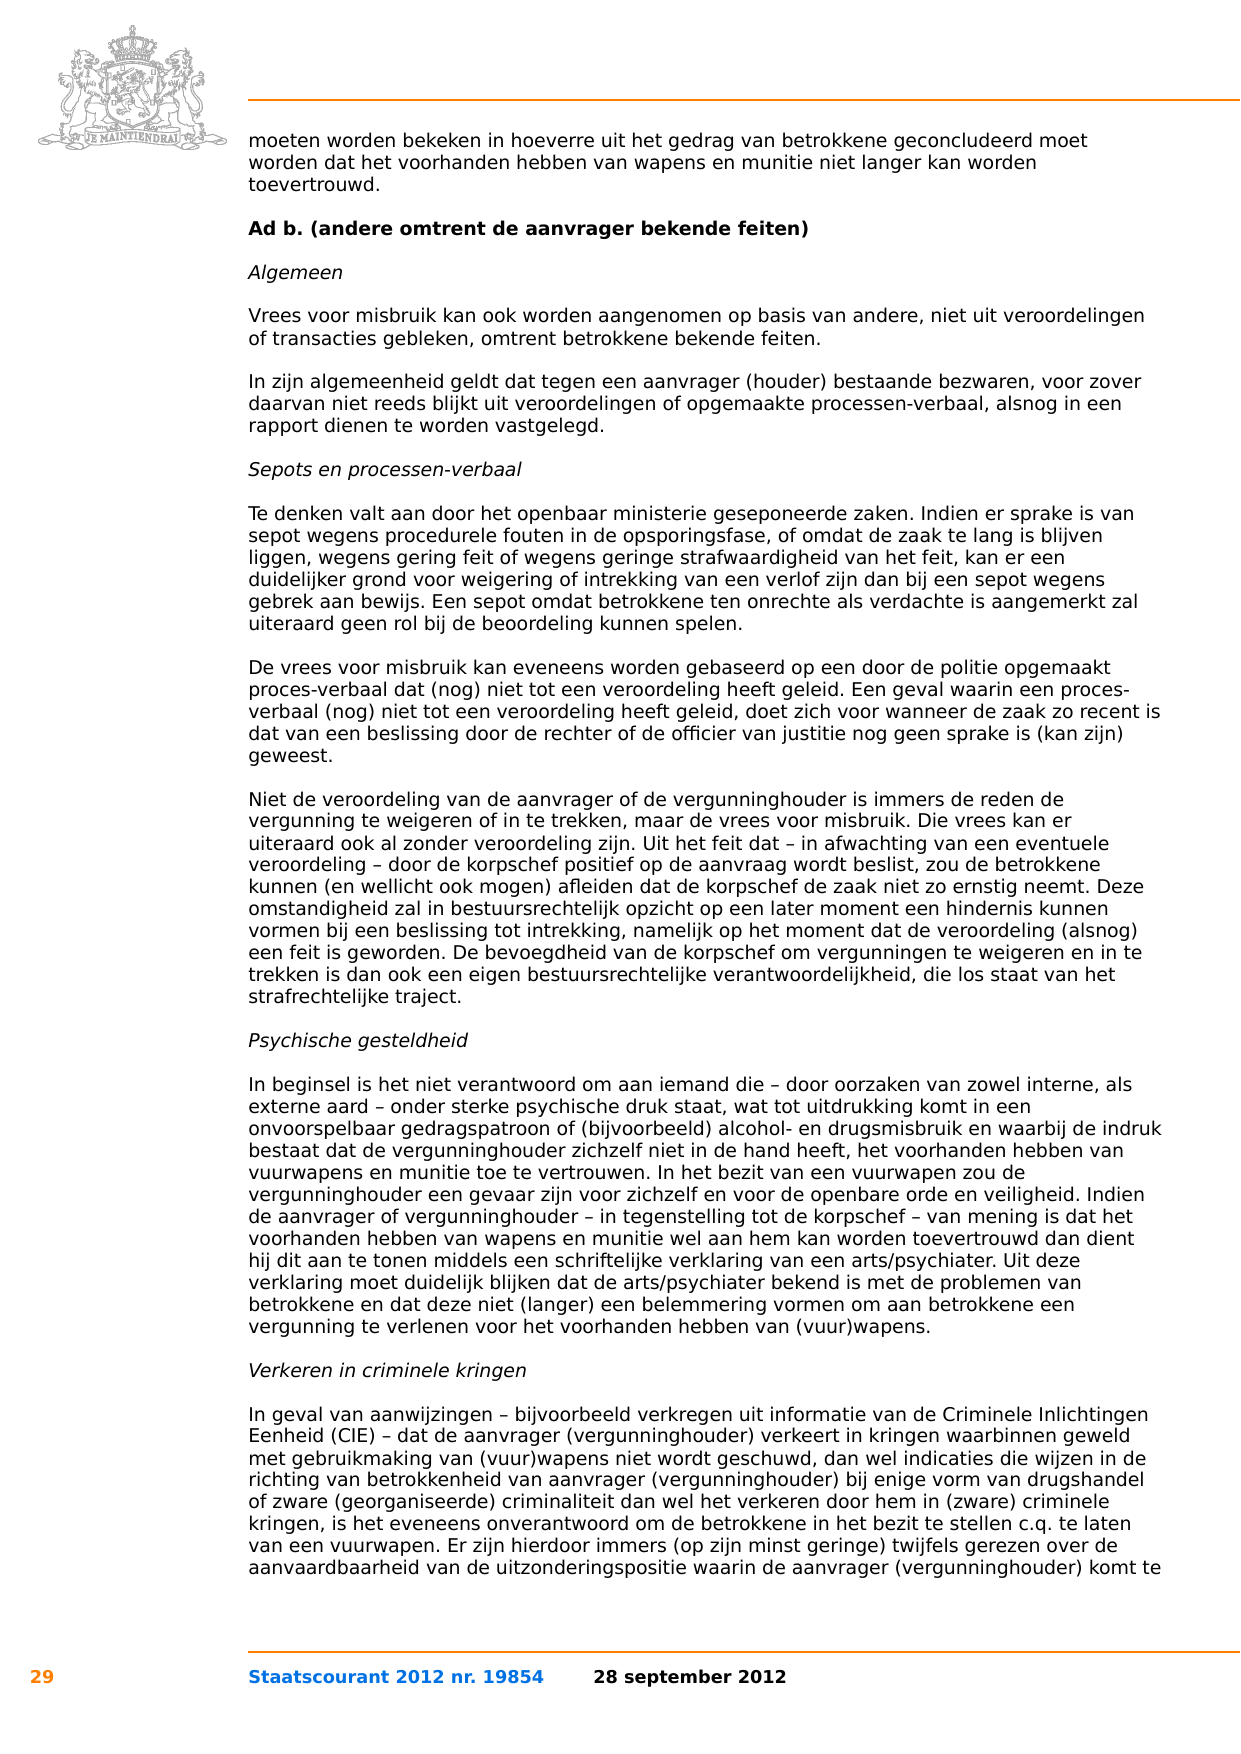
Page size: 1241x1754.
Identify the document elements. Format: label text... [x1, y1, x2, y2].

subtitle Psychische gesteldheid [248, 1030, 1163, 1052]
text Niet de veroordeling van de aanvrager of de vergunninghouder is immers de reden de vergunning te weigeren of in te trekken, maar de vrees voor misbruik. Die vrees kan er uiteraard ook al zonder veroordeling zijn. Uit het feit dat – in afwachting van een eventuele veroordeling – door de korpschef positief op de aanvraag wordt beslist, zou de betrokkene kunnen (en wellicht ook mogen) afleiden dat de korpschef de zaak niet zo ernstig neemt. Deze omstandigheid zal in bestuursrechtelijk opzicht op een later moment een hindernis kunnen vormen bij een beslissing tot intrekking, namelijk op het moment dat de veroordeling (alsnog) een feit is geworden. De bevoegdheid van de korpschef om vergunningen te weigeren en in te trekken is dan ook een eigen bestuursrechtelijke verantwoordelijkheid, die los staat van het strafrechtelijke traject. [248, 788, 1163, 1008]
text In beginsel is het niet verantwoord om aan iemand die – door oorzaken van zowel interne, als externe aard – onder sterke psychische druk staat, wat tot uitdrukking komt in een onvoorspelbaar gedragspatroon of (bijvoorbeeld) alcohol- en drugsmisbruik en waarbij de indruk bestaat dat de vergunninghouder zichzelf niet in de hand heeft, het voorhanden hebben van vuurwapens en munitie toe te vertrouwen. In het bezit van een vuurwapen zou de vergunninghouder een gevaar zijn voor zichzelf en voor de openbare orde en veiligheid. Indien de aanvrager of vergunninghouder – in tegenstelling tot de korpschef – van mening is dat het voorhanden hebben van wapens en munitie wel aan hem kan worden toevertrouwd dan dient hij dit aan te tonen middels een schriftelijke verklaring van een arts/psychiater. Uit deze verklaring moet duidelijk blijken dat de arts/psychiater bekend is met de problemen van betrokkene en dat deze niet (langer) een belemmering vormen om aan betrokkene een vergunning te verlenen voor het voorhanden hebben van (vuur)wapens. [248, 1074, 1163, 1338]
text In geval van aanwijzingen – bijvoorbeeld verkregen uit informatie van de Criminele Inlichtingen Eenheid (CIE) – dat de aanvrager (vergunninghouder) verkeert in kringen waarbinnen geweld met gebruikmaking van (vuur)wapens niet wordt geschuwd, dan wel indicaties die wijzen in de richting van betrokkenheid van aanvrager (vergunninghouder) bij enige vorm van drugshandel of zware (georganiseerde) criminaliteit dan wel het verkeren door hem in (zware) criminele kringen, is het eveneens onverantwoord om de betrokkene in het bezit te stellen c.q. te laten van een vuurwapen. Er zijn hierdoor immers (op zijn minst geringe) twijfels gerezen over de aanvaardbaarheid van de uitzonderingspositie waarin de aanvrager (vergunninghouder) komt te [248, 1403, 1163, 1579]
subtitle Sepots en processen-verbaal [248, 459, 1163, 481]
text moeten worden bekeken in hoeverre uit het gedrag van betrokkene geconcludeerd moet worden dat het voorhanden hebben van wapens en munitie niet langer kan worden toevertrouwd. [248, 130, 1163, 196]
subtitle Verkeren in criminele kringen [248, 1359, 1163, 1382]
subtitle Algemeen [248, 262, 1163, 283]
picture [38, 25, 227, 150]
subtitle Ad b. (andere omtrent de aanvrager bekende feiten) [248, 218, 1163, 240]
text Vrees voor misbruik kan ook worden aangenomen op basis van andere, niet uit veroordelingen of transacties gebleken, omtrent betrokkene bekende feiten. [248, 305, 1163, 349]
text De vrees voor misbruik kan eveneens worden gebaseerd op een door de politie opgemaakt proces-verbaal dat (nog) niet tot een veroordeling heeft geleid. Een geval waarin een proces-verbaal (nog) niet tot een veroordeling heeft geleid, doet zich voor wanneer de zaak zo recent is dat van een beslissing door de rechter of de officier van justitie nog geen sprake is (kan zijn) geweest. [248, 657, 1163, 767]
text Te denken valt aan door het openbaar ministerie geseponeerde zaken. Indien er sprake is van sepot wegens procedurele fouten in de opsporingsfase, of omdat de zaak te lang is blijven liggen, wegens gering feit of wegens geringe strafwaardigheid van het feit, kan er een duidelijker grond voor weigering of intrekking van een verlof zijn dan bij een sepot wegens gebrek aan bewijs. Een sepot omdat betrokkene ten onrechte als verdachte is aangemerkt zal uiteraard geen rol bij de beoordeling kunnen spelen. [248, 503, 1163, 635]
text In zijn algemeenheid geldt dat tegen een aanvrager (houder) bestaande bezwaren, voor zover daarvan niet reeds blijkt uit veroordelingen of opgemaakte processen-verbaal, alsnog in een rapport dienen te worden vastgelegd. [248, 371, 1163, 437]
